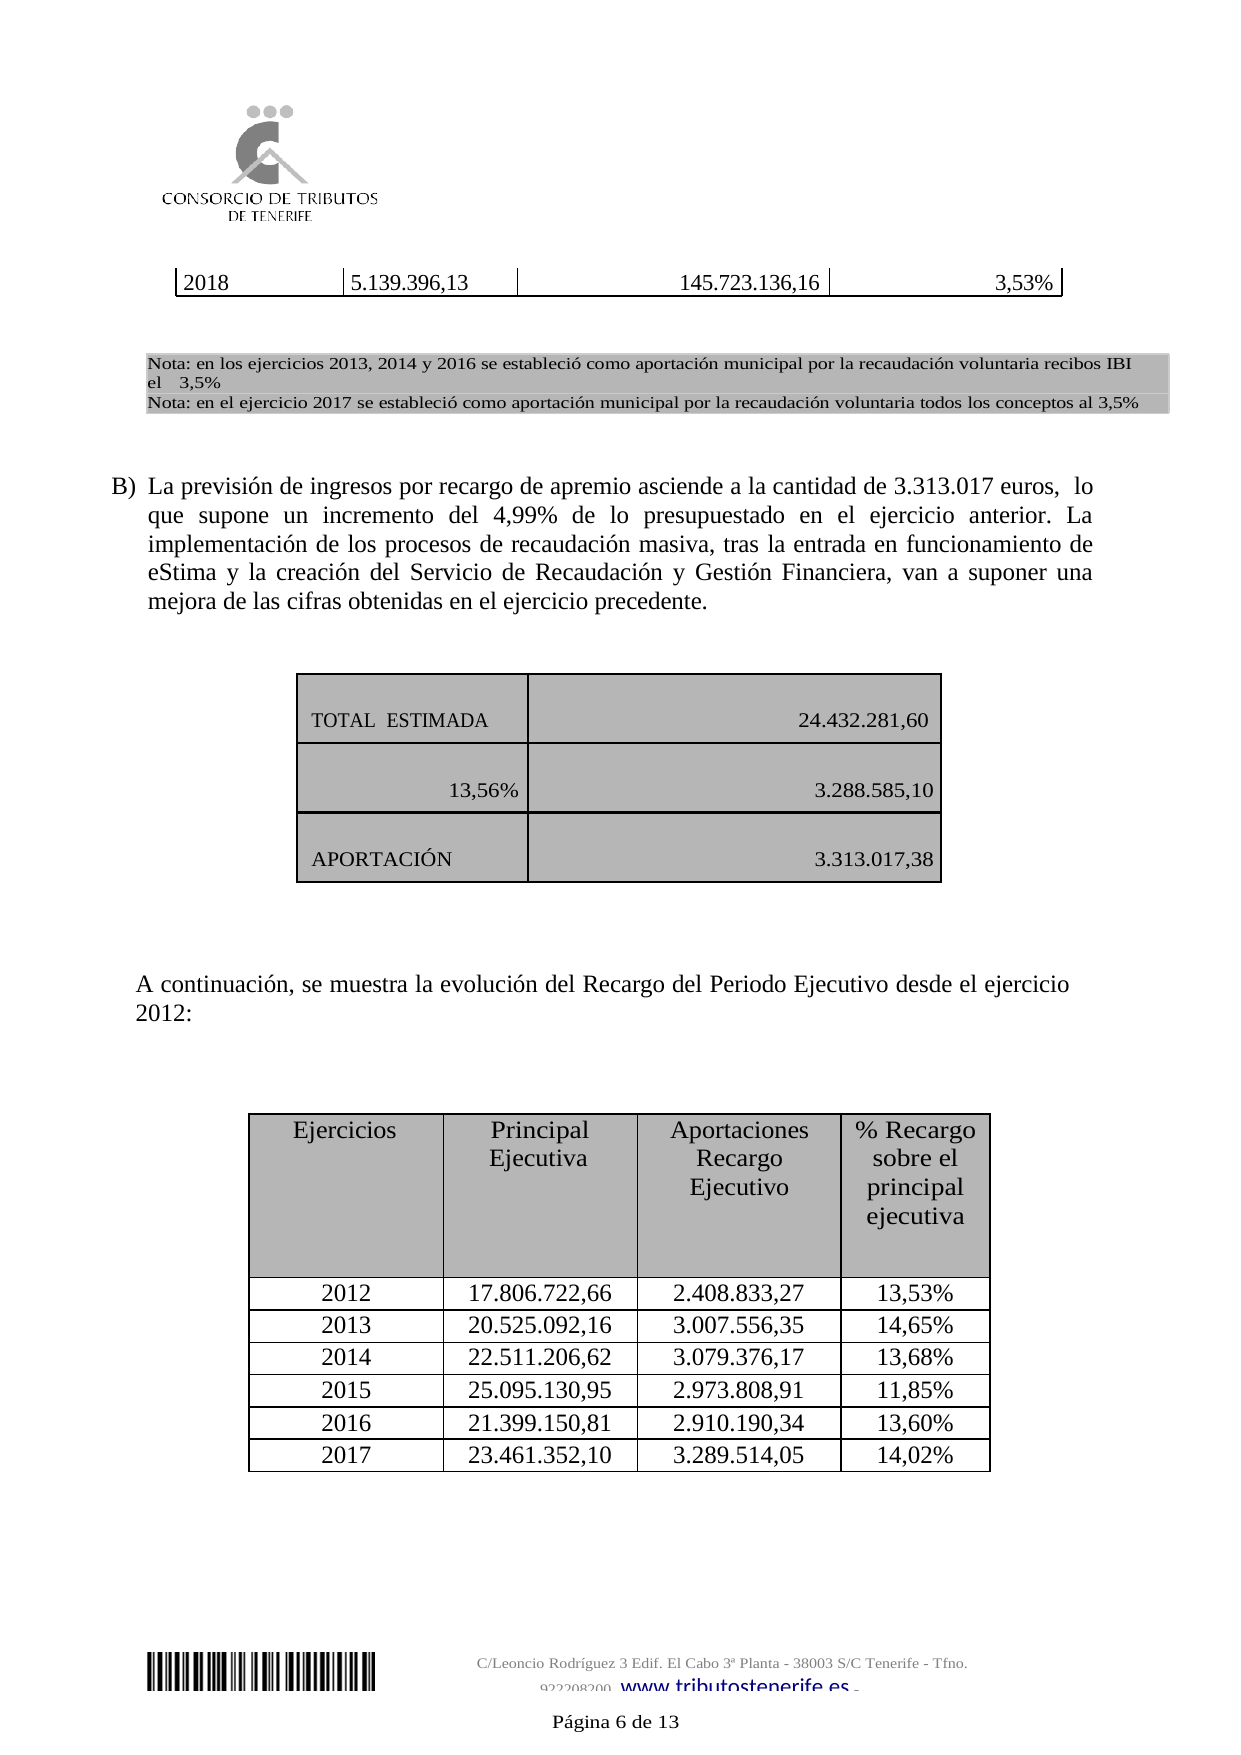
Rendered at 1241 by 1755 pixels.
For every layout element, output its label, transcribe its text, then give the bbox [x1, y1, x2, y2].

table_cell 2015 [250, 1375, 443, 1406]
table_cell 14,02% [842, 1440, 989, 1471]
table_cell 2017 [250, 1440, 443, 1471]
table_cell 2.408.833,27 [638, 1278, 840, 1309]
table_cell 3.289.514,05 [638, 1440, 840, 1471]
table_cell 3.007.556,35 [638, 1311, 840, 1341]
table_cell 2.910.190,34 [638, 1408, 840, 1438]
table_cell 14,65% [842, 1311, 989, 1341]
table_cell 23.461.352,10 [444, 1440, 637, 1471]
table_header Principal Ejecutiva [444, 1115, 637, 1277]
table_cell 13,53% [842, 1278, 989, 1309]
list La previsión de ingresos por recargo de apremio asciende a la cantidad de 3.313.017 euros, lo que supone un incremento del 4,99% de lo presupuestado en el ejercicio anterior. La implementación de los procesos de recaudación masiva, tras la entrada en funcionamiento de eStima y la creación del Servicio de Recaudación y Gestión Financiera, van a suponer una mejora de las cifras obtenidas en el ejercicio precedente. [135, 471, 1093, 615]
table_cell 2.973.808,91 [638, 1375, 840, 1406]
table_header 24.432.281,60 [529, 675, 940, 742]
table_cell 11,85% [842, 1375, 989, 1406]
text A continuación, se muestra la evolución del Recargo del Periodo Ejecutivo desde el ejercicio 2012: [135, 969, 1136, 1027]
table_cell 22.511.206,62 [444, 1343, 637, 1374]
table_cell 2013 [250, 1311, 443, 1341]
table_cell 25.095.130,95 [444, 1375, 637, 1406]
table_cell APORTACIÓN [298, 814, 527, 881]
table_cell 3.288.585,10 [529, 744, 940, 811]
table_header % Recargo sobre el principal ejecutiva [842, 1115, 989, 1277]
table_cell 21.399.150,81 [444, 1408, 637, 1438]
table_header Ejercicios [250, 1115, 443, 1277]
table_cell 2012 [250, 1278, 443, 1309]
table_cell 20.525.092,16 [444, 1311, 637, 1341]
table_header TOTAL ESTIMADA [298, 675, 527, 742]
table_cell 13,68% [842, 1343, 989, 1374]
table_cell 17.806.722,66 [444, 1278, 637, 1309]
table_cell 13,56% [298, 744, 527, 811]
table_cell 13,60% [842, 1408, 989, 1438]
table_cell 3.079.376,17 [638, 1343, 840, 1374]
table_header Aportaciones Recargo Ejecutivo [638, 1115, 840, 1277]
table_cell 2016 [250, 1408, 443, 1438]
table_cell 3.313.017,38 [529, 814, 940, 881]
table_cell 2014 [250, 1343, 443, 1374]
